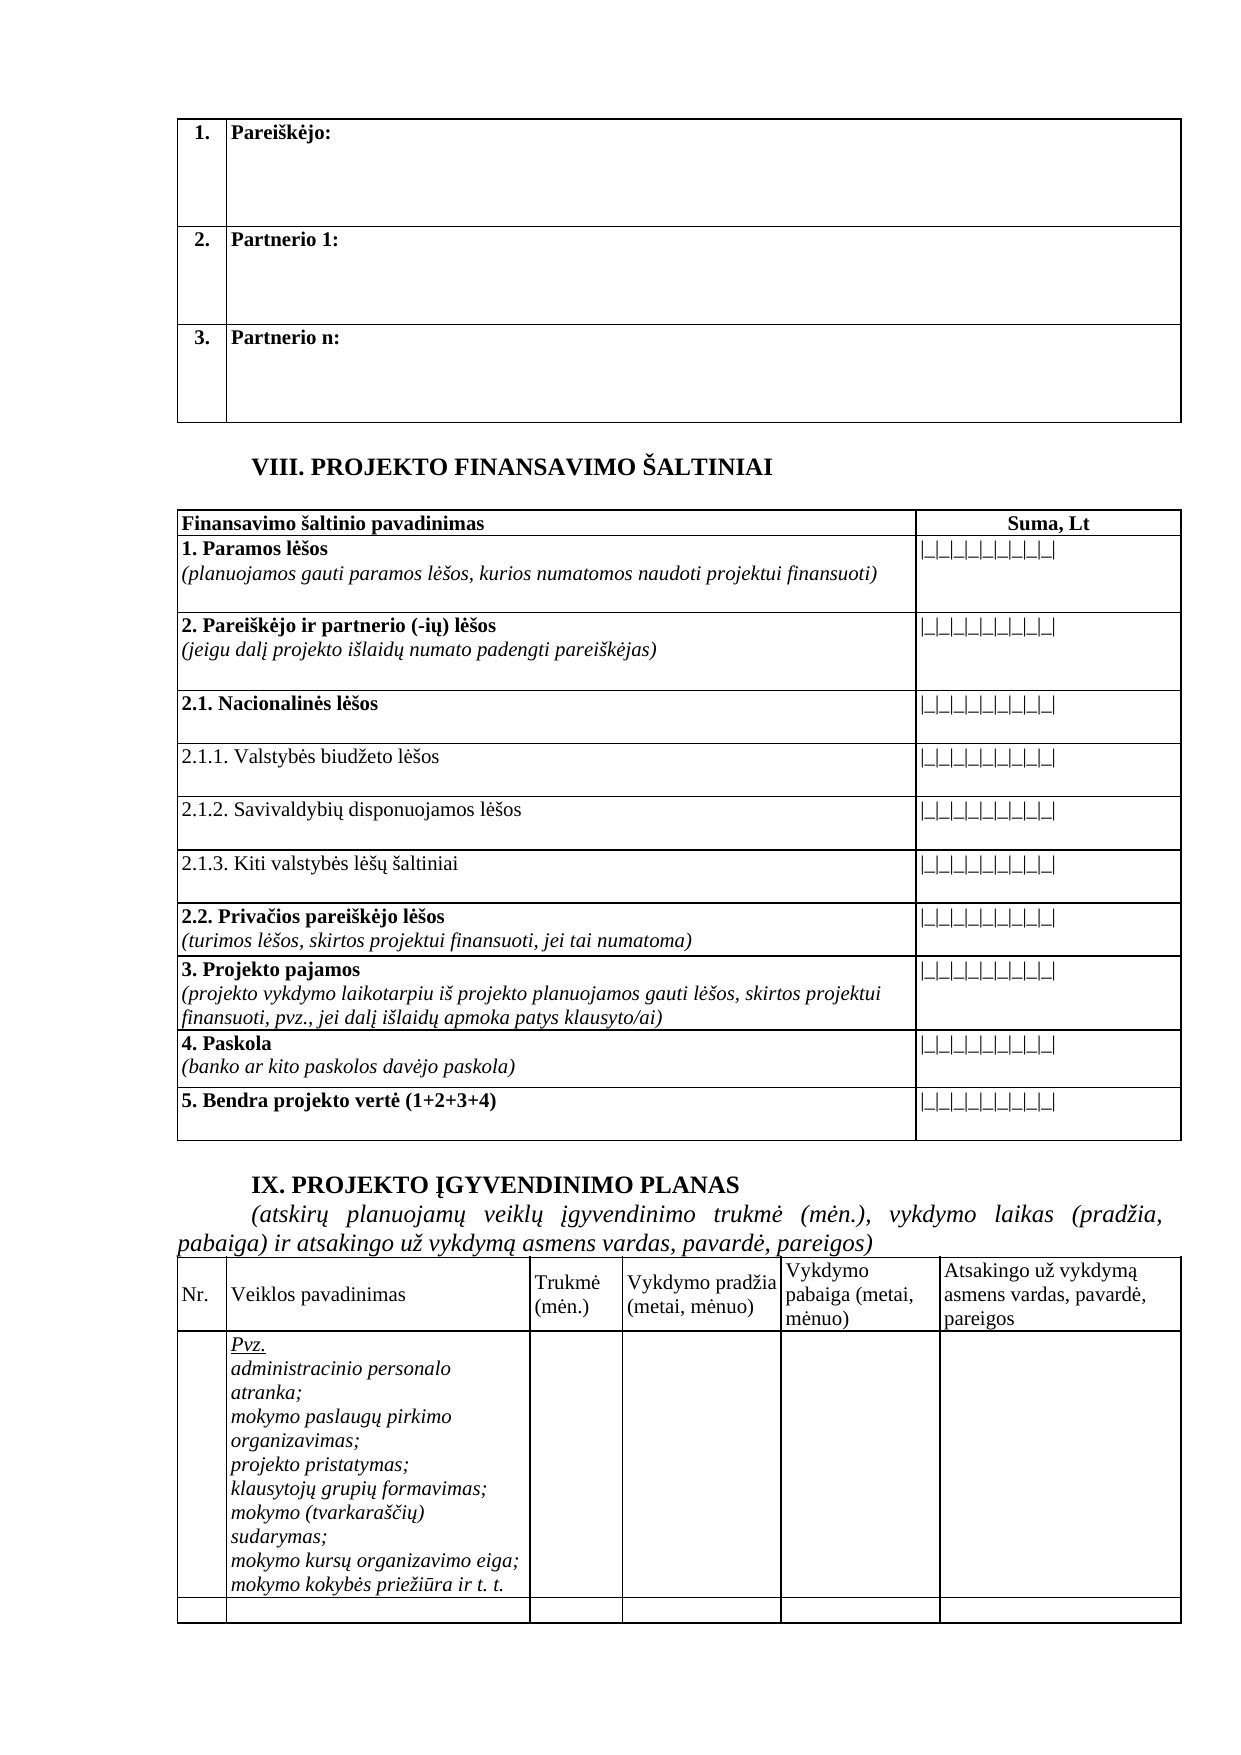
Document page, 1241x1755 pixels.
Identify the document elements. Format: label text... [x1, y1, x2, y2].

table_cell 2.1.2. Savivaldybių disponuojamos lėšos [178, 797, 915, 849]
table_cell |_|_|_|_|_|_|_|_|_| [917, 536, 1180, 611]
table_cell |_|_|_|_|_|_|_|_|_| [917, 957, 1180, 1029]
table_cell [623, 1332, 780, 1596]
table_header Veiklos pavadinimas [227, 1258, 529, 1330]
table_cell [222, 1598, 226, 1622]
table_cell 3. [178, 325, 226, 421]
table_cell |_|_|_|_|_|_|_|_|_| [917, 691, 1180, 743]
table_cell |_|_|_|_|_|_|_|_|_| [917, 1031, 1180, 1087]
table_cell |_|_|_|_|_|_|_|_|_| [917, 744, 1180, 796]
table_cell [227, 1598, 231, 1622]
table_header Pareiškėjo: [227, 120, 1180, 226]
table_cell [941, 1332, 1180, 1596]
table_cell |_|_|_|_|_|_|_|_|_| [917, 904, 1180, 955]
table_header 1. [178, 120, 226, 226]
table_cell 5. Bendra projekto vertė (1+2+3+4) [178, 1088, 915, 1140]
table_cell Partnerio 1: [227, 227, 231, 323]
table_cell 2.1.1. Valstybės biudžeto lėšos [178, 744, 915, 796]
table_header Nr. [178, 1258, 226, 1330]
table_cell |_|_|_|_|_|_|_|_|_| [917, 851, 1180, 902]
table_cell Partnerio n: [227, 325, 231, 421]
table_cell 1. Paramos lėšos (planuojamos gauti paramos lėšos, kurios numatomos naudoti projektui finansuoti) [178, 536, 915, 611]
table_cell |_|_|_|_|_|_|_|_|_| [917, 797, 1180, 849]
table_header Trukmė (mėn.) [531, 1258, 622, 1330]
table_cell [178, 1332, 226, 1596]
table_cell 2.1. Nacionalinės lėšos [178, 691, 915, 743]
table_cell [531, 1332, 622, 1596]
table_cell [618, 1598, 622, 1622]
table_cell |_|_|_|_|_|_|_|_|_| [917, 613, 1180, 689]
table_header Vykdymo pradžia (metai, mėnuo) [623, 1258, 780, 1330]
table_cell 2. Pareiškėjo ir partnerio (-ių) lėšos (jeigu dalį projekto išlaidų numato padengti pareiškėjas) [178, 613, 915, 689]
table_cell [623, 1598, 627, 1622]
text VIII. PROJEKTO FINANSAVIMO ŠALTINIAI [177, 452, 1166, 480]
table_cell 2.2. Privačios pareiškėjo lėšos (turimos lėšos, skirtos projektui finansuoti, jei tai numatoma) [178, 904, 915, 955]
table_cell 4. Paskola (banko ar kito paskolos davėjo paskola) [178, 1031, 915, 1087]
table_cell 2. [178, 227, 226, 323]
table_cell [782, 1332, 939, 1596]
text IX. PROJEKTO ĮGYVENDINIMO PLANAS [177, 1170, 1166, 1199]
text (atskirų planuojamų veiklų įgyvendinimo trukmė (mėn.), vykdymo laikas (pradžia, pabaiga) ir atsakingo už vykdymą asmens vardas, pavardė, pareigos) [177, 1199, 1166, 1256]
table_cell 2.1.3. Kiti valstybės lėšų šaltiniai [178, 851, 915, 902]
table_cell |_|_|_|_|_|_|_|_|_| [917, 1088, 1180, 1140]
